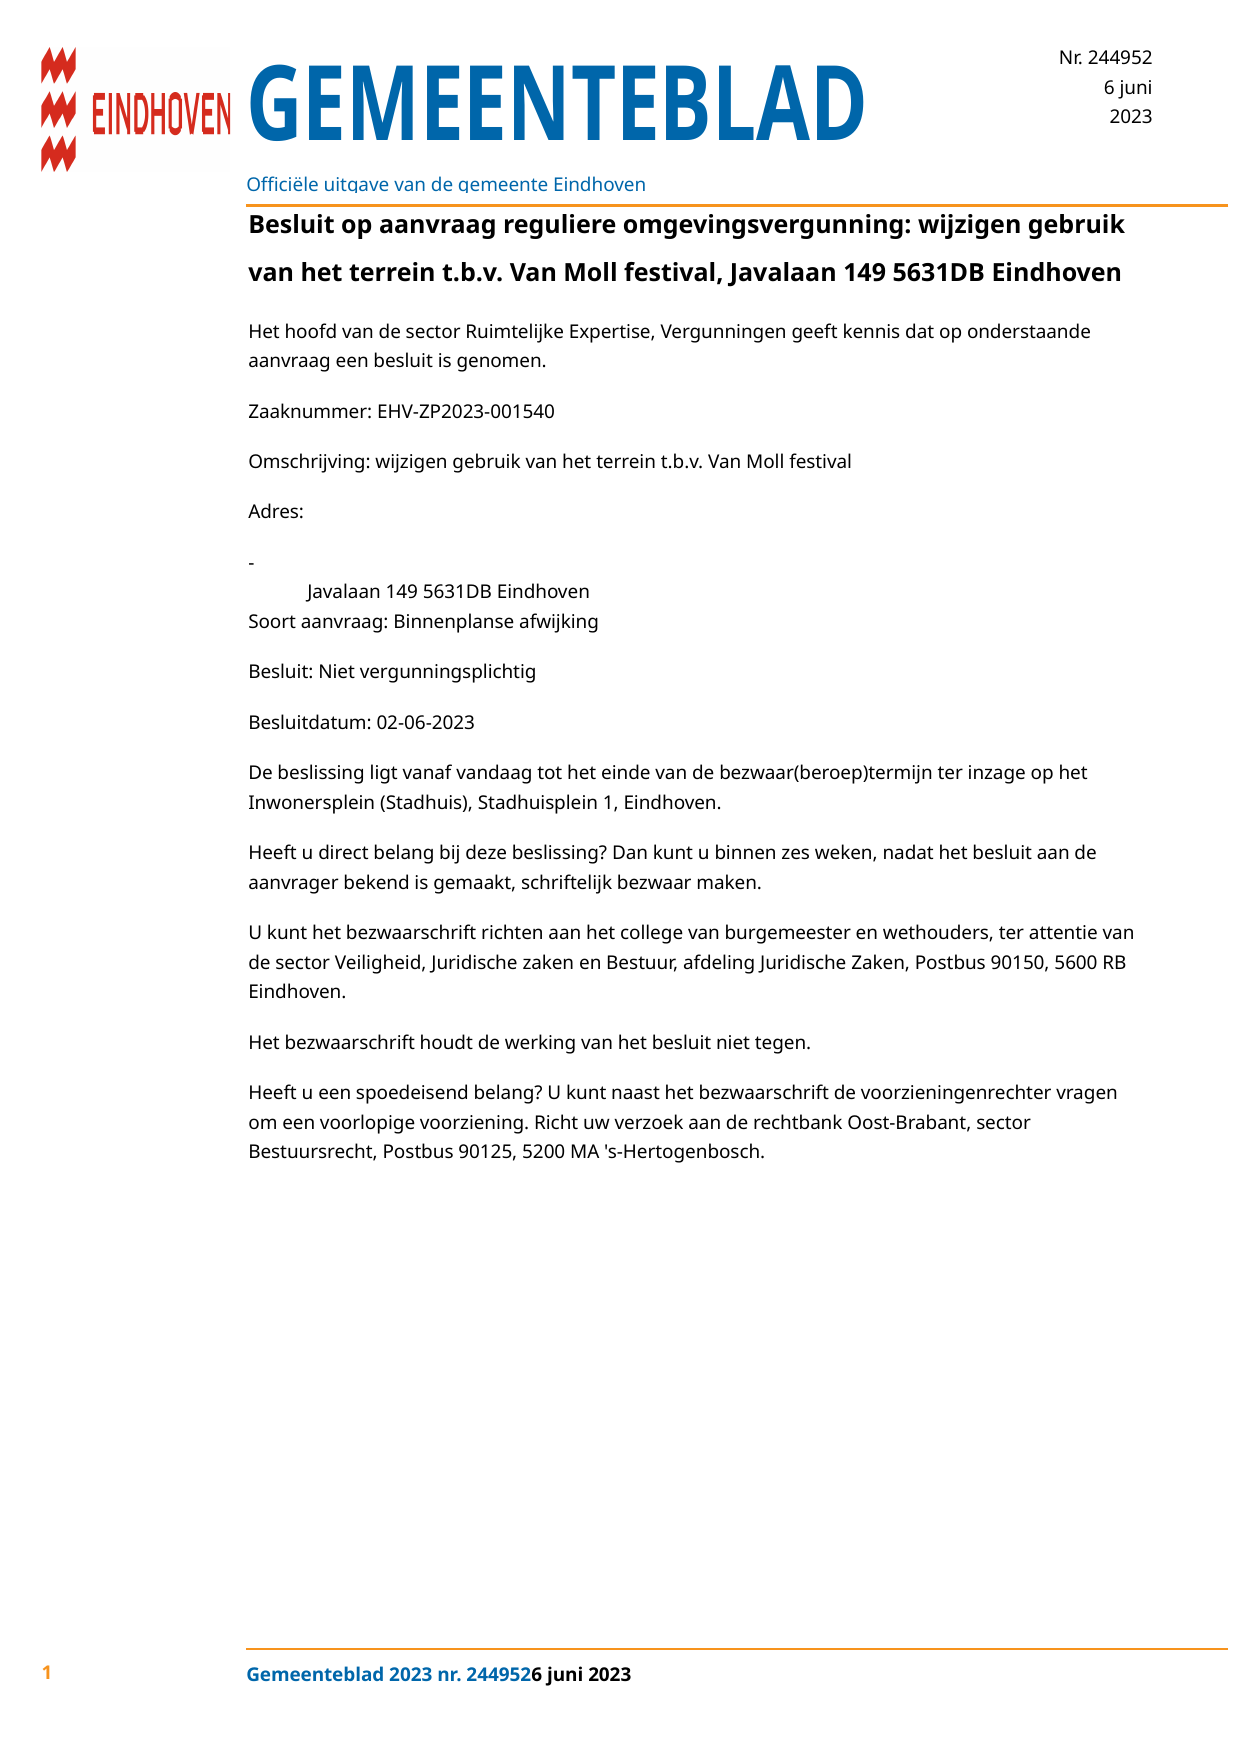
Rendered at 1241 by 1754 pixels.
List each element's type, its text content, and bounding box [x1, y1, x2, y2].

text Heeft u een spoedeisend belang? U kunt naast het bezwaarschrift de voorzieningenrechter vragen om een voorlopige voorziening. Richt uw verzoek aan de rechtbank Oost-Brabant, sector Bestuursrecht, Postbus 90125, 5200 MA 's-Hertogenbosch. [248, 1079, 1152, 1164]
text Omschrijving: wijzigen gebruik van het terrein t.b.v. Van Moll festival [248, 448, 1152, 474]
text Besluit op aanvraag reguliere omgevingsvergunning: wijzigen gebruik van het terrein t.b.v. Van Moll festival, Javalaan 149 5631DB Eindhoven [248, 207, 1152, 288]
picture [41, 47, 231, 172]
text Adres: [248, 499, 1152, 524]
text Het hoofd van de sector Ruimtelijke Expertise, Vergunningen geeft kennis dat op onderstaande aanvraag een besluit is genomen. [248, 318, 1152, 373]
text De beslissing ligt vanaf vandaag tot het einde van de bezwaar(beroep)termijn ter inzage op het Inwonersplein (Stadhuis), Stadhuisplein 1, Eindhoven. [248, 759, 1152, 815]
text Besluit: Niet vergunningsplichtig [248, 659, 1152, 684]
text U kunt het bezwaarschrift richten aan het college van burgemeester en wethouders, ter attentie van de sector Veiligheid, Juridische zaken en Bestuur, afdeling Juridische Zaken, Postbus 90150, 5600 RB Eindhoven. [248, 919, 1152, 1004]
text Soort aanvraag: Binnenplanse afwijking [248, 608, 1152, 634]
text Het bezwaarschrift houdt de werking van het besluit niet tegen. [248, 1029, 1152, 1055]
text Besluitdatum: 02-06-2023 [248, 709, 1152, 735]
text Zaaknummer: EHV-ZP2023-001540 [248, 398, 1152, 424]
text Heeft u direct belang bij deze beslissing? Dan kunt u binnen zes weken, nadat het besluit aan de aanvrager bekend is gemaakt, schriftelijk bezwaar maken. [248, 839, 1152, 895]
list Javalaan 149 5631DB Eindhoven [248, 579, 1152, 604]
